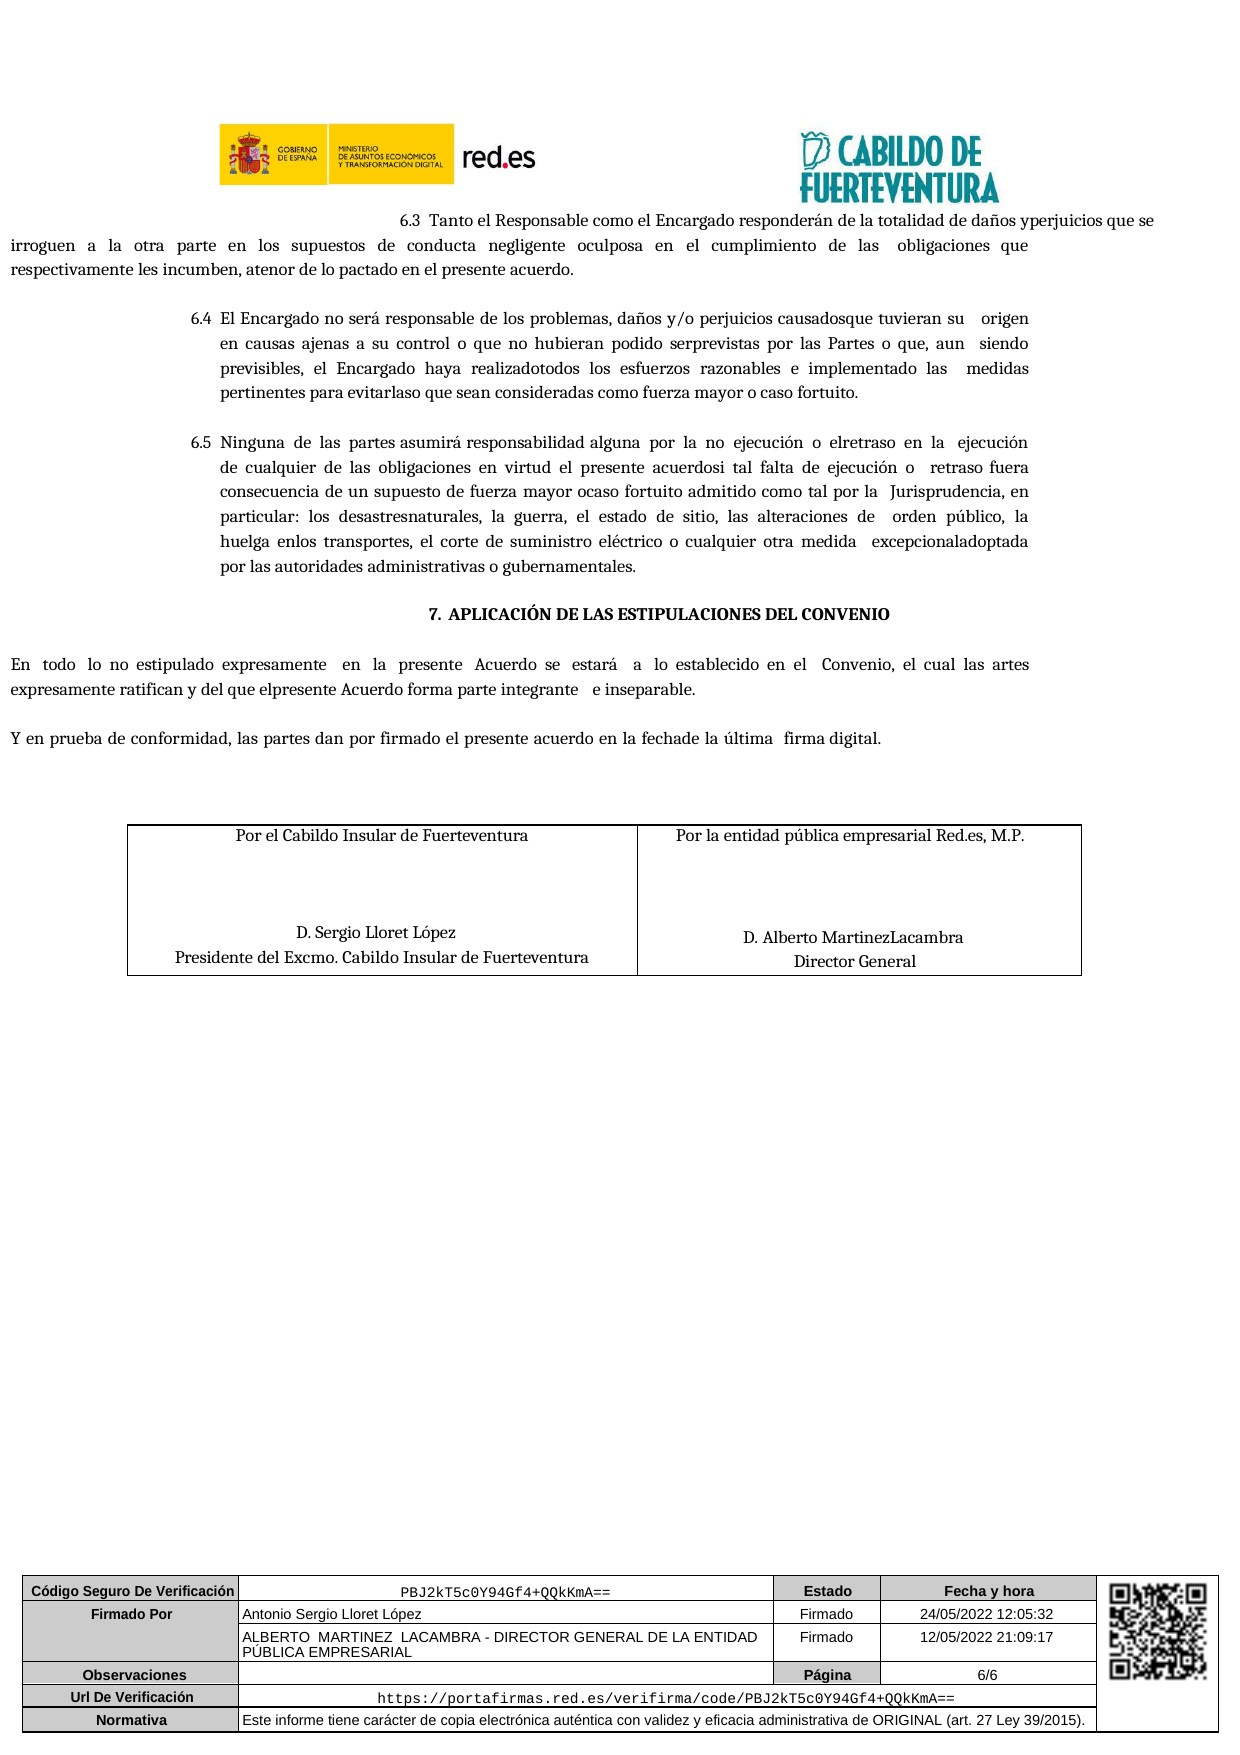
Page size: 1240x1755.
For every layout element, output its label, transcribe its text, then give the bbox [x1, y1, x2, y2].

table_header PBJ2kT5c0Y94Gf4+QQkKmA== [239, 1576, 773, 1600]
table_cell Normativa [23, 1708, 238, 1731]
table_cell ALBERTO MARTINEZ LACAMBRA - DIRECTOR GENERAL DE LA ENTIDAD PÚBLICA EMPRESARIAL [239, 1624, 773, 1661]
table_cell Url De Verificación [23, 1685, 238, 1706]
table_cell Firmado [774, 1601, 880, 1623]
list APLICACIÓN DE LAS ESTIPULACIONES DEL CONVENIO [429, 604, 1231, 625]
table_cell [239, 1662, 773, 1683]
table_cell Firmado [774, 1624, 880, 1661]
table_cell Observaciones [23, 1662, 238, 1683]
table_cell 12/05/2022 21:09:17 [881, 1624, 1096, 1661]
list El Encargado no será responsable de los problemas, daños y/o perjuicios causadosque tuvieran su origen en causas ajenas a su control o que no hubieran podido serprevistas por las Partes o que, aun siendo previsibles, el Encargado haya realizadotodos los esfuerzos razonables e implementado las medidas pertinentes para evitarlaso que sean consideradas como fuerza mayor o caso fortuito. [191, 308, 1029, 403]
table_header Fecha y hora [881, 1576, 1096, 1600]
table_cell Página [774, 1662, 880, 1683]
table_cell Este informe tiene carácter de copia electrónica auténtica con validez y eficacia administrativa de ORIGINAL (art. 27 Ley 39/2015). [239, 1708, 1096, 1731]
table_header Estado [774, 1576, 880, 1600]
text En todo lo no estipulado expresamente en la presente Acuerdo se estará a lo establecido en el Convenio, el cual las artes expresamente ratifican y del que elpresente Acuerdo forma parte integrante e inseparable. [10, 653, 1029, 699]
table_cell Firmado Por [23, 1601, 238, 1661]
text Y en prueba de conformidad, las partes dan por firmado el presente acuerdo en la fechade la última firma digital. [10, 728, 1028, 749]
table_header [1097, 1576, 1218, 1731]
table_cell 6/6 [881, 1662, 1096, 1683]
table_cell Antonio Sergio Lloret López [239, 1601, 773, 1623]
list Tanto el Responsable como el Encargado responderán de la totalidad de daños yperjuicios que se [400, 212, 1231, 231]
table_cell 24/05/2022 12:05:32 [881, 1601, 1096, 1623]
table_cell https://portafirmas.red.es/verifirma/code/PBJ2kT5c0Y94Gf4+QQkKmA== [239, 1685, 1096, 1706]
text irroguen a la otra parte en los supuestos de conducta negligente oculposa en el cumplimiento de las obligaciones que respectivamente les incumben, atenor de lo pactado en el presente acuerdo. [10, 234, 1030, 280]
table_header Código Seguro De Verificación [23, 1576, 238, 1600]
list Ninguna de las partes asumirá responsabilidad alguna por la no ejecución o elretraso en la ejecución de cualquier de las obligaciones en virtud el presente acuerdosi tal falta de ejecución o retraso fuera consecuencia de un supuesto de fuerza mayor ocaso fortuito admitido como tal por la Jurisprudencia, en particular: los desastresnaturales, la guerra, el estado de sitio, las alteraciones de orden público, la huelga enlos transportes, el corte de suministro eléctrico o cualquier otra medida excepcionaladoptada por las autoridades administrativas o gubernamentales. [191, 432, 1029, 576]
